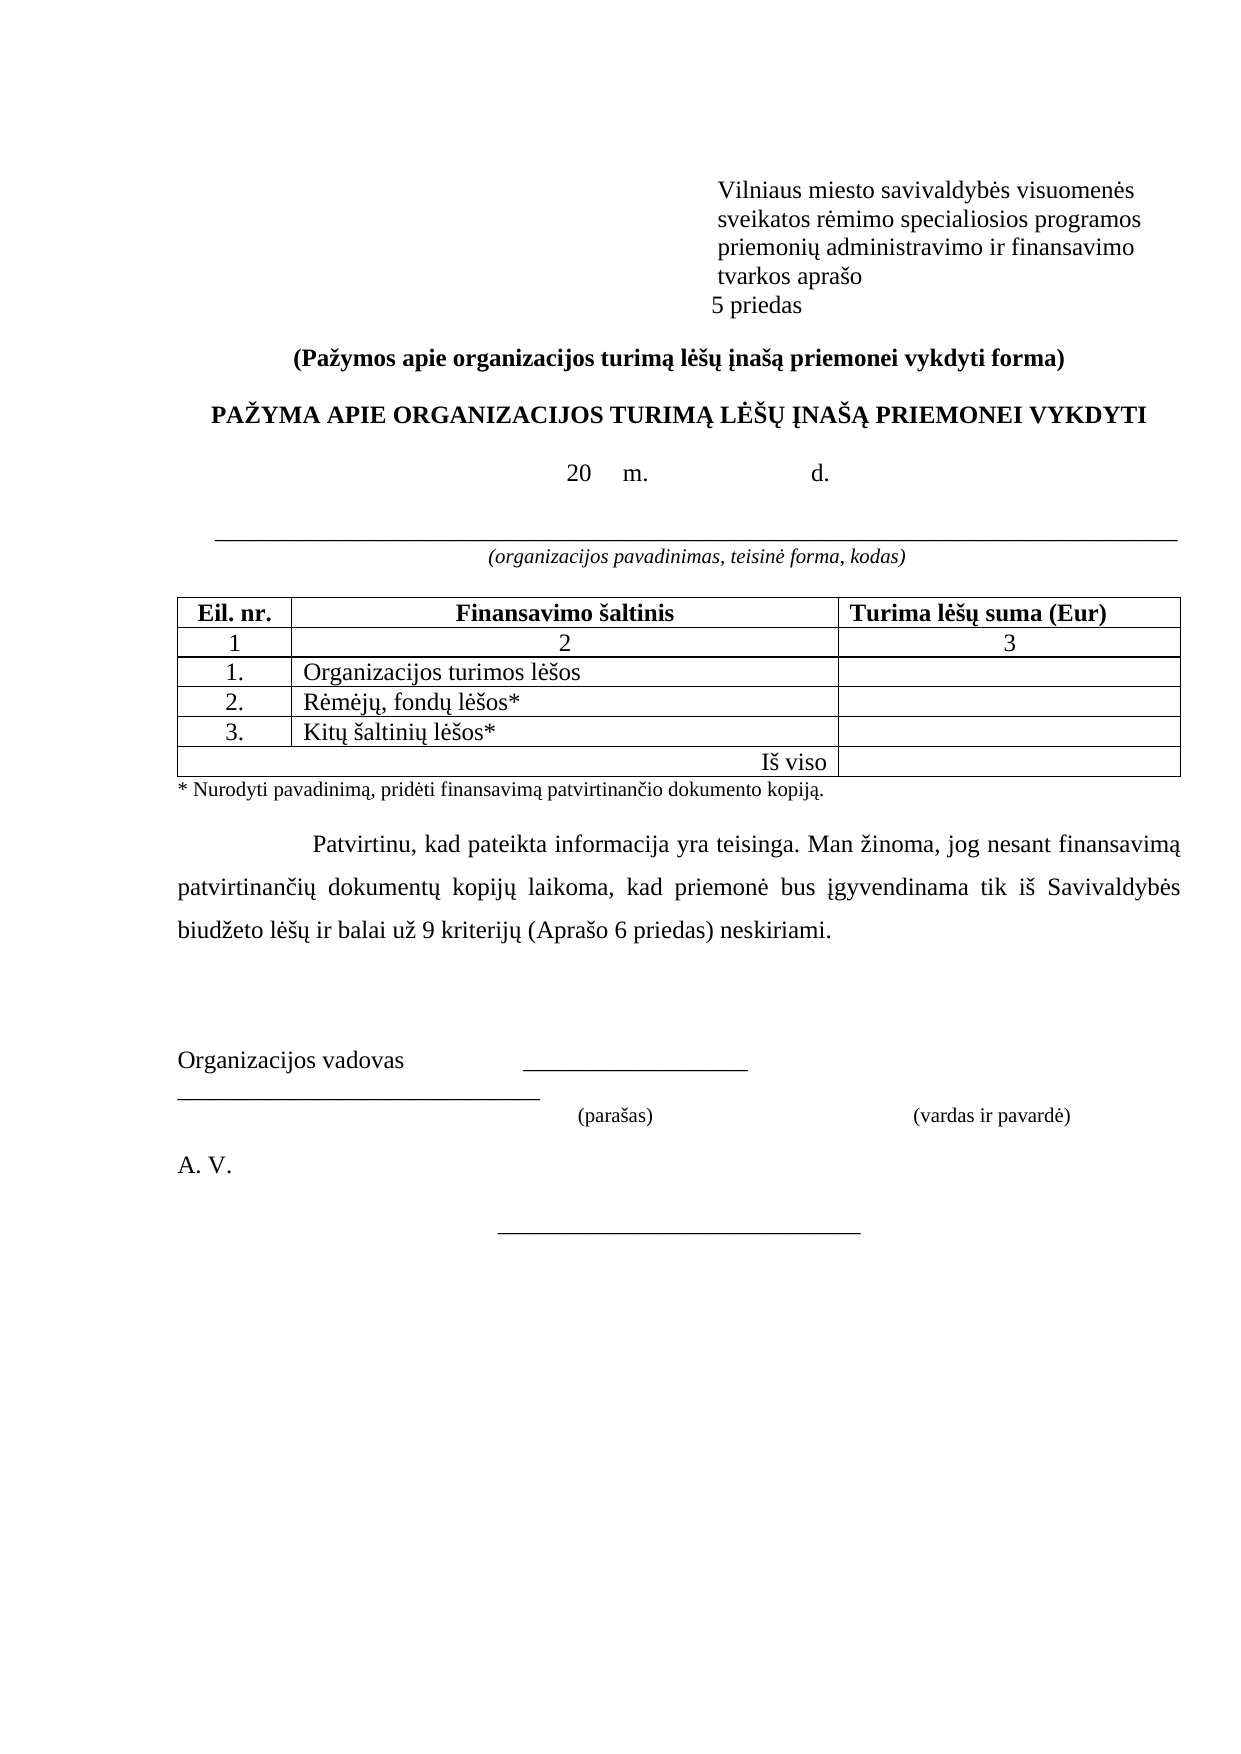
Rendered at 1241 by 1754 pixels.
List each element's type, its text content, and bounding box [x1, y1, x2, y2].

table_cell [839, 747, 1180, 776]
text (organizacijos pavadinimas, teisinė forma, kodas) [215, 544, 1181, 568]
table_header Finansavimo šaltinis [292, 598, 838, 627]
text PAŽYMA APIE ORGANIZACIJOS TURIMĄ LĖŠŲ ĮNAŠĄ PRIEMONEI VYKDYTI [177, 400, 1181, 429]
table_cell 2. [178, 687, 291, 716]
table_cell Rėmėjų, fondų lėšos* [292, 687, 838, 716]
text * Nurodyti pavadinimą, pridėti finansavimą patvirtinančio dokumento kopiją. [177, 777, 1181, 801]
table_cell 1 [178, 628, 291, 656]
table_cell 2 [292, 628, 838, 656]
table_cell [839, 717, 1180, 746]
table_cell Organizacijos turimos lėšos [292, 658, 838, 686]
text A. V. [177, 1151, 1181, 1179]
text 5 priedas [177, 290, 1181, 319]
table_cell Kitų šaltinių lėšos* [292, 717, 838, 746]
table_cell 3 [839, 628, 1180, 656]
text _____________________________ [177, 1208, 1181, 1237]
table_cell Iš viso [178, 747, 838, 776]
text Organizacijos vadovas __________________ _____________________________ [177, 1045, 1181, 1102]
text Patvirtinu, kad pateikta informacija yra teisinga. Man žinoma, jog nesant finansavimą patvirtinančių dokumentų kopijų laikoma, kad priemonė bus įgyvendinama tik iš Savivaldybės biudžeto lėšų ir balai už 9 kriterijų (Aprašo 6 priedas) neskiriami. [177, 829, 1181, 944]
table_cell [839, 687, 1180, 716]
table_cell 3. [178, 717, 291, 746]
text (Pažymos apie organizacijos turimą lėšų įnašą priemonei vykdyti forma) [177, 343, 1181, 371]
text Vilniaus miesto savivaldybės visuomenės sveikatos rėmimo specialiosios programos priemonių administravimo ir finansavimo tvarkos aprašo [717, 175, 1181, 290]
text (parašas) (vardas ir pavardė) [177, 1102, 1181, 1127]
table_header Eil. nr. [178, 598, 291, 627]
table_header Turima lėšų suma (Eur) [839, 598, 1180, 627]
table_cell [839, 658, 1180, 686]
text _____________________________________________________________________________ [215, 515, 1181, 544]
table_cell 1. [178, 658, 291, 686]
text 20 m. d. [215, 458, 1181, 486]
